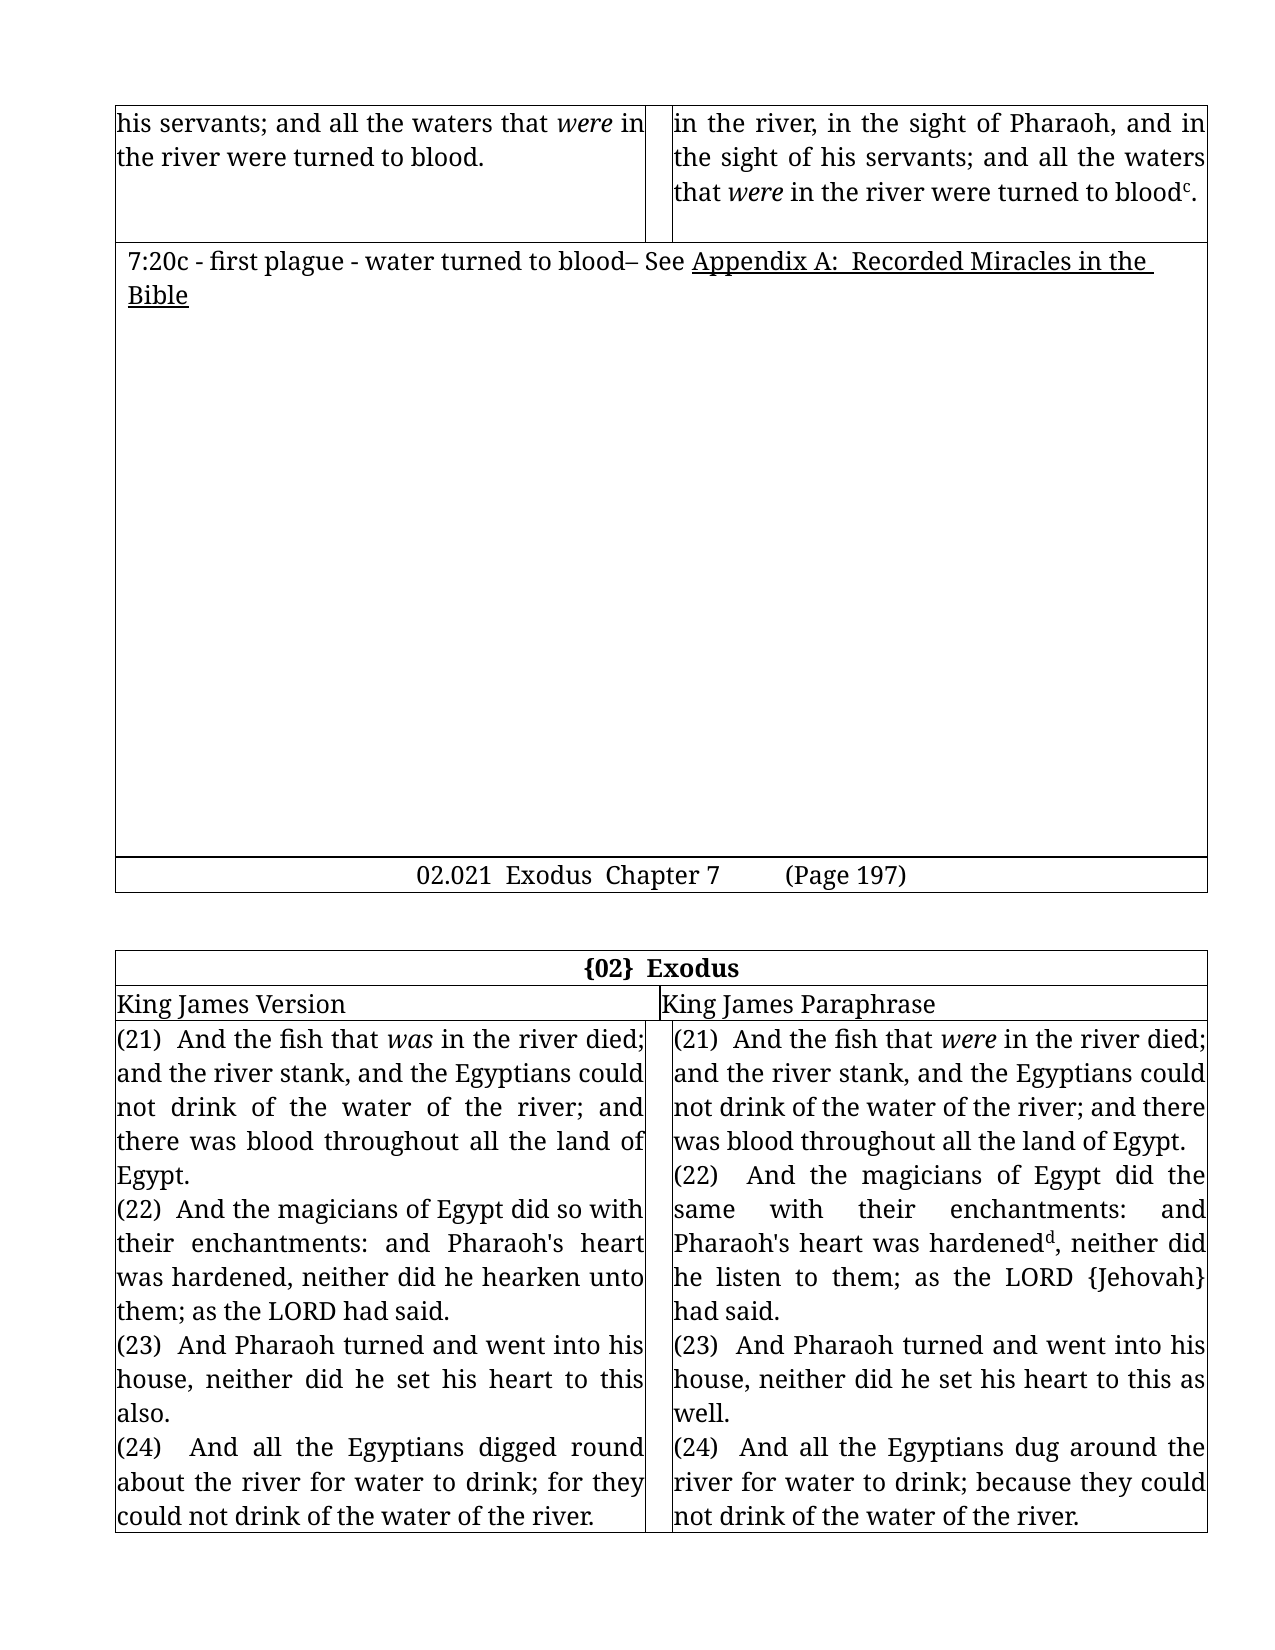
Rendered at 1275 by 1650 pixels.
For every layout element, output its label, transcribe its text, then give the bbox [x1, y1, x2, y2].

table_cell (21) And the fish that were in the river died; and the river stank, and the Egyptians could not drink of the water of the river; and there was blood throughout all the land of Egypt. (22) And the magicians of Egypt did the same with their enchantments: and Pharaoh's heart was hardenedd, neither did he listen to them; as the LORD {Jehovah} had said. (23) And Pharaoh turned and went into his house, neither did he set his heart to this as well. (24) And all the Egyptians dug around the river for water to drink; because they could not drink of the water of the river. [673, 1021, 1207, 1532]
table_cell [646, 106, 672, 242]
table_cell King James Paraphrase [661, 986, 1207, 1020]
table_cell 02.021 Exodus Chapter 7 (Page 197) [116, 858, 1207, 892]
table_cell [646, 1021, 672, 1532]
table_cell King James Version [116, 986, 659, 1020]
table_cell in the river, in the sight of Pharaoh, and in the sight of his servants; and all the waters that were in the river were turned to bloodc. [673, 106, 1207, 242]
table_header {02} Exodus [116, 951, 1207, 985]
table_cell (21) And the fish that was in the river died; and the river stank, and the Egyptians could not drink of the water of the river; and there was blood throughout all the land of Egypt. (22) And the magicians of Egypt did so with their enchantments: and Pharaoh's heart was hardened, neither did he hearken unto them; as the LORD had said. (23) And Pharaoh turned and went into his house, neither did he set his heart to this also. (24) And all the Egyptians digged round about the river for water to drink; for they could not drink of the water of the river. [116, 1021, 645, 1532]
table_cell 7:20c - first plague - water turned to blood– See Appendix A: Recorded Miracles in the Bible [116, 243, 1207, 856]
table_cell his servants; and all the waters that were in the river were turned to blood. [116, 106, 645, 242]
